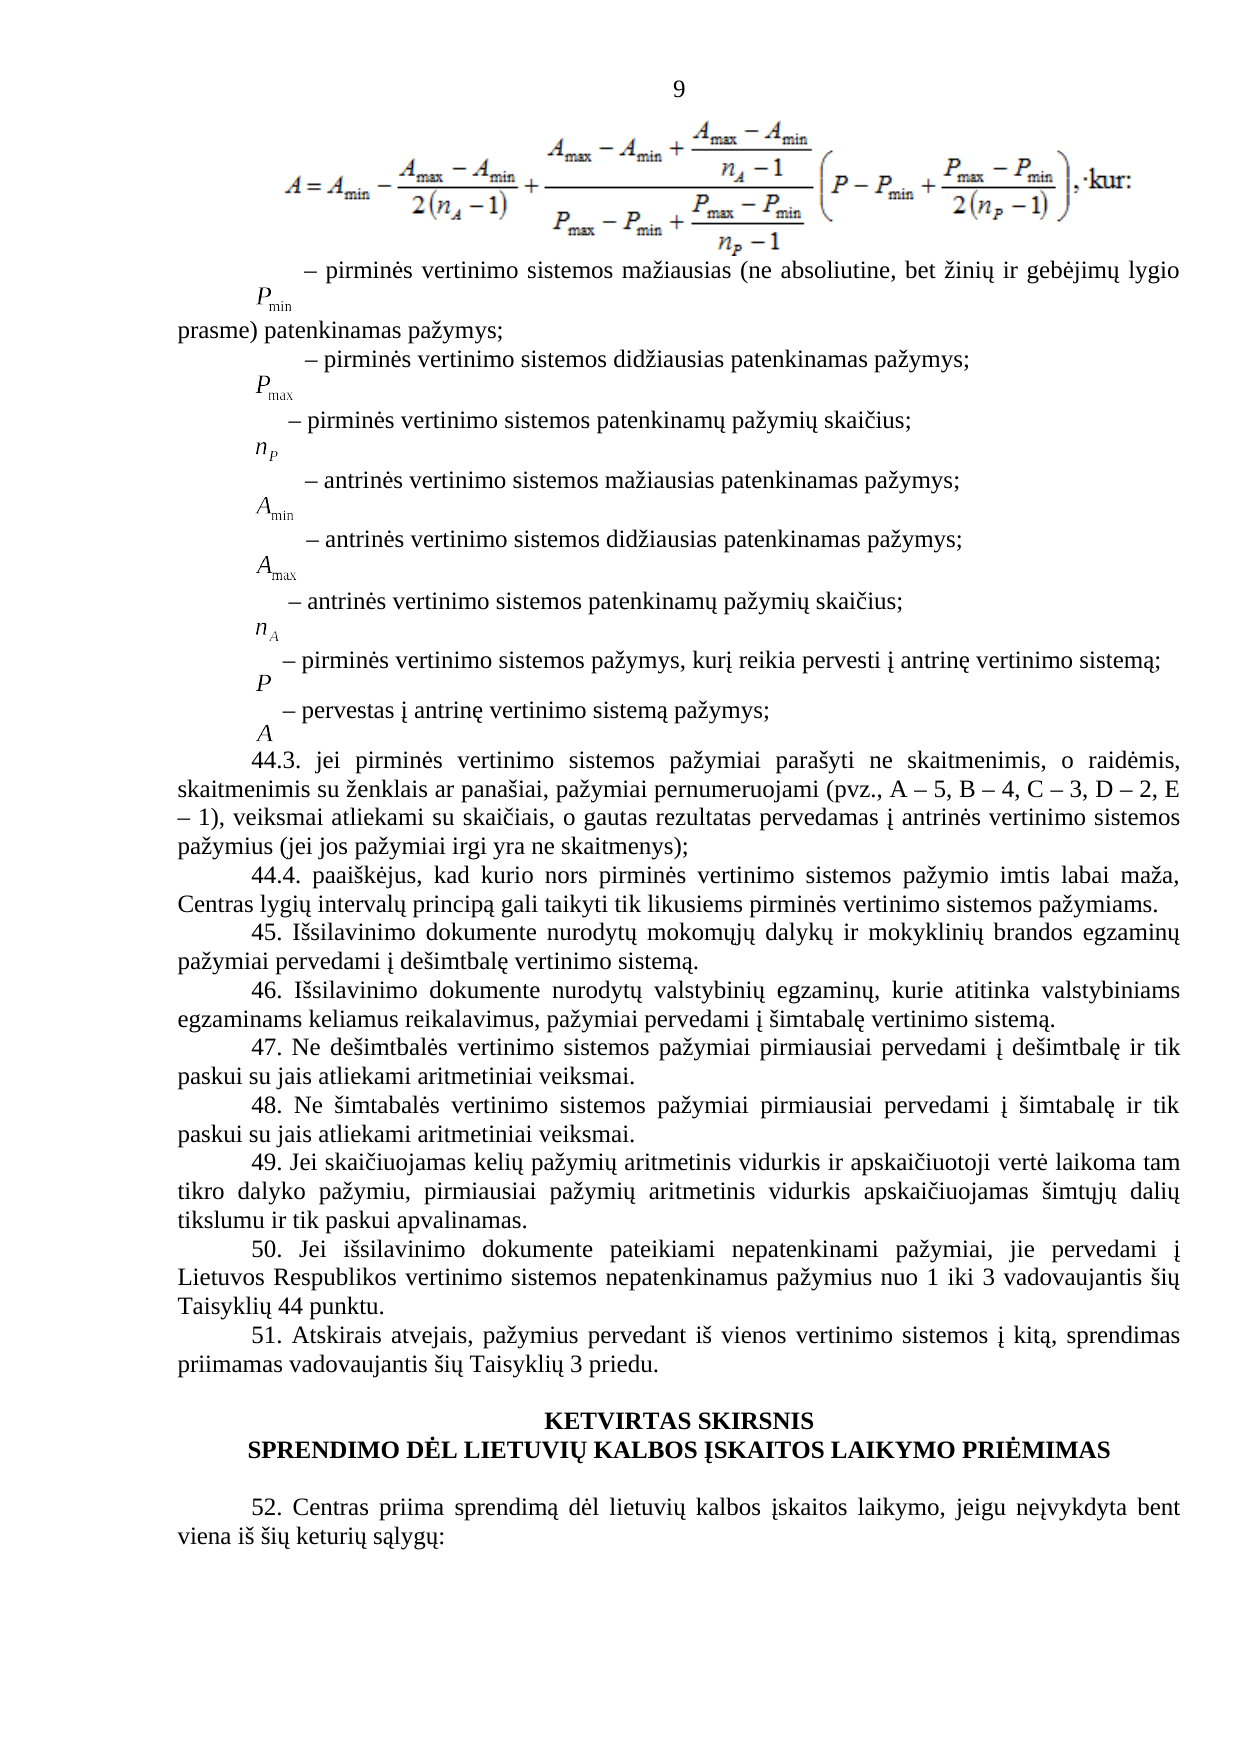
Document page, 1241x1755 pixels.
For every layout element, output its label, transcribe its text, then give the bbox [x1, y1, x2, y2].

text 50. Jei išsilavinimo dokumente pateikiami nepatenkinami pažymiai, jie pervedami į Lietuvos Respublikos vertinimo sistemos nepatenkinamus pažymius nuo 1 iki 3 vadovaujantis šių Taisyklių 44 punktu. [177, 1234, 1181, 1320]
text – antrinės vertinimo sistemos mažiausias patenkinamas pažymys; [177, 465, 1181, 524]
text – pirminės vertinimo sistemos patenkinamų pažymių skaičius; [177, 405, 1181, 465]
text 52. Centras priima sprendimą dėl lietuvių kalbos įskaitos laikymo, jeigu neįvykdyta bent viena iš šių keturių sąlygų: [177, 1492, 1181, 1550]
text SPRENDIMO DĖL LIETUVIŲ KALBOS ĮSKAITOS LAIKYMO PRIĖMIMAS [177, 1435, 1181, 1464]
text 44.3. jei pirminės vertinimo sistemos pažymiai parašyti ne skaitmenimis, o raidėmis, skaitmenimis su ženklais ar panašiai, pažymiai pernumeruojami (pvz., A – 5, B – 4, C – 3, D – 2, E – 1), veiksmai atliekami su skaičiais, o gautas rezultatas pervedamas į antrinės vertinimo sistemos pažymius (jei jos pažymiai irgi yra ne skaitmenys); [177, 745, 1181, 860]
text 46. Išsilavinimo dokumente nurodytų valstybinių egzaminų, kurie atitinka valstybiniams egzaminams keliamus reikalavimus, pažymiai pervedami į šimtabalę vertinimo sistemą. [177, 975, 1181, 1032]
text 45. Išsilavinimo dokumente nurodytų mokomųjų dalykų ir mokyklinių brandos egzaminų pažymiai pervedami į dešimtbalę vertinimo sistemą. [177, 917, 1181, 975]
text 44.4. paaiškėjus, kad kurio nors pirminės vertinimo sistemos pažymio imtis labai maža, Centras lygių intervalų principą gali taikyti tik likusiems pirminės vertinimo sistemos pažymiams. [177, 860, 1181, 917]
text – antrinės vertinimo sistemos didžiausias patenkinamas pažymys; [177, 524, 1181, 586]
text KETVIRTAS SKIRSNIS [177, 1406, 1181, 1435]
text – pirminės vertinimo sistemos mažiausias (ne absoliutine, bet žinių ir gebėjimų lygio prasme) patenkinamas pažymys; [177, 256, 1181, 344]
text – antrinės vertinimo sistemos patenkinamų pažymių skaičius; [177, 586, 1181, 645]
text – pirminės vertinimo sistemos pažymys, kurį reikia pervesti į antrinę vertinimo sistemą; [177, 645, 1181, 695]
text 49. Jei skaičiuojamas kelių pažymių aritmetinis vidurkis ir apskaičiuotoji vertė laikoma tam tikro dalyko pažymiu, pirmiausiai pažymių aritmetinis vidurkis apskaičiuojamas šimtųjų dalių tikslumu ir tik paskui apvalinamas. [177, 1147, 1181, 1234]
text – pervestas į antrinę vertinimo sistemą pažymys; [177, 695, 1181, 745]
text – pirminės vertinimo sistemos didžiausias patenkinamas pažymys; [177, 344, 1181, 405]
text 48. Ne šimtabalės vertinimo sistemos pažymiai pirmiausiai pervedami į šimtabalę ir tik paskui su jais atliekami aritmetiniai veiksmai. [177, 1090, 1181, 1147]
text 47. Ne dešimtbalės vertinimo sistemos pažymiai pirmiausiai pervedami į dešimtbalę ir tik paskui su jais atliekami aritmetiniai veiksmai. [177, 1032, 1181, 1090]
text 51. Atskirais atvejais, pažymius pervedant iš vienos vertinimo sistemos į kitą, sprendimas priimamas vadovaujantis šių Taisyklių 3 priedu. [177, 1320, 1181, 1377]
